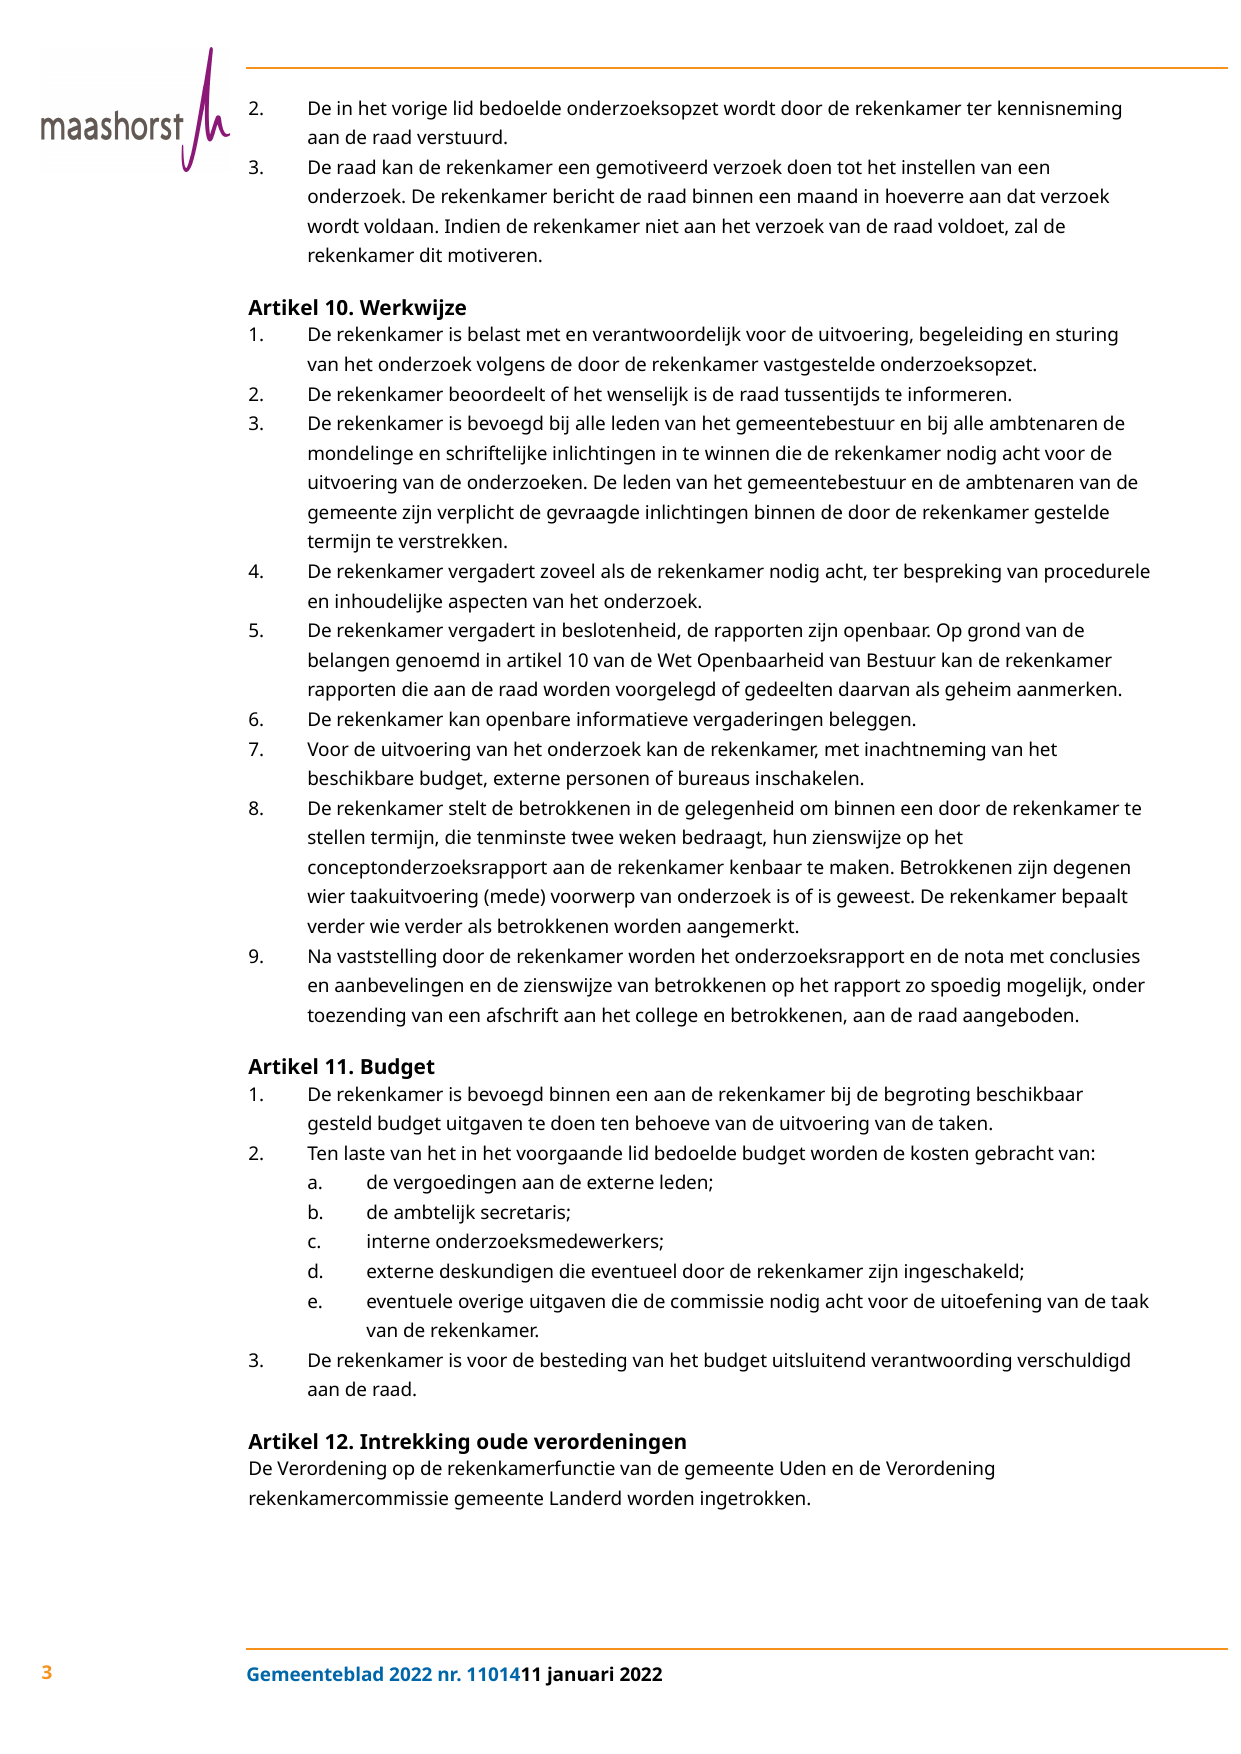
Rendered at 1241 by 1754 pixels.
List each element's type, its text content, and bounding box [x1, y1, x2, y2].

list De rekenkamer is voor de besteding van het budget uitsluitend verantwoording verschuldigd aan de raad. [248, 1347, 1152, 1402]
list De rekenkamer kan openbare informatieve vergaderingen beleggen. [248, 706, 1152, 732]
list de vergoedingen aan de externe leden; [307, 1169, 1152, 1195]
list De rekenkamer vergadert in beslotenheid, de rapporten zijn openbaar. Op grond van de belangen genoemd in artikel 10 van de Wet Openbaarheid van Bestuur kan de rekenkamer rapporten die aan de raad worden voorgelegd of gedeelten daarvan als geheim aanmerken. [248, 617, 1152, 702]
text Artikel 10. Werkwijze [248, 293, 1152, 322]
list De rekenkamer is bevoegd binnen een aan de rekenkamer bij de begroting beschikbaar gesteld budget uitgaven te doen ten behoeve van de uitvoering van de taken. [248, 1081, 1152, 1136]
list Ten laste van het in het voorgaande lid bedoelde budget worden de kosten gebracht van: [248, 1140, 1152, 1166]
list De raad kan de rekenkamer een gemotiveerd verzoek doen tot het instellen van een onderzoek. De rekenkamer bericht de raad binnen een maand in hoeverre aan dat verzoek wordt voldaan. Indien de rekenkamer niet aan het verzoek van de raad voldoet, zal de rekenkamer dit motiveren. [248, 154, 1152, 268]
text Artikel 12. Intrekking oude verordeningen [248, 1427, 1152, 1456]
list De in het vorige lid bedoelde onderzoeksopzet wordt door de rekenkamer ter kennisneming aan de raad verstuurd. [248, 95, 1152, 150]
list Voor de uitvoering van het onderzoek kan de rekenkamer, met inachtneming van het beschikbare budget, externe personen of bureaus inschakelen. [248, 736, 1152, 791]
list de ambtelijk secretaris; [307, 1199, 1152, 1225]
list De rekenkamer is belast met en verantwoordelijk voor de uitvoering, begeleiding en sturing van het onderzoek volgens de door de rekenkamer vastgestelde onderzoeksopzet. [248, 322, 1152, 377]
list De rekenkamer is bevoegd bij alle leden van het gemeentebestuur en bij alle ambtenaren de mondelinge en schriftelijke inlichtingen in te winnen die de rekenkamer nodig acht voor de uitvoering van de onderzoeken. De leden van het gemeentebestuur en de ambtenaren van de gemeente zijn verplicht de gevraagde inlichtingen binnen de door de rekenkamer gestelde termijn te verstrekken. [248, 410, 1152, 554]
text Artikel 11. Budget [248, 1052, 1152, 1081]
list eventuele overige uitgaven die de commissie nodig acht voor de uitoefening van de taak van de rekenkamer. [307, 1288, 1152, 1343]
list interne onderzoeksmedewerkers; [307, 1229, 1152, 1254]
list De rekenkamer stelt de betrokkenen in de gelegenheid om binnen een door de rekenkamer te stellen termijn, die tenminste twee weken bedraagt, hun zienswijze op het conceptonderzoeksrapport aan de rekenkamer kenbaar te maken. Betrokkenen zijn degenen wier taakuitvoering (mede) voorwerp van onderzoek is of is geweest. De rekenkamer bepaalt verder wie verder als betrokkenen worden aangemerkt. [248, 795, 1152, 939]
text De Verordening op de rekenkamerfunctie van de gemeente Uden en de Verordening rekenkamercommissie gemeente Landerd worden ingetrokken. [248, 1456, 1152, 1511]
picture [41, 47, 231, 172]
list De rekenkamer beoordeelt of het wenselijk is de raad tussentijds te informeren. [248, 381, 1152, 406]
list Na vaststelling door de rekenkamer worden het onderzoeksrapport en de nota met conclusies en aanbevelingen en de zienswijze van betrokkenen op het rapport zo spoedig mogelijk, onder toezending van een afschrift aan het college en betrokkenen, aan de raad aangeboden. [248, 943, 1152, 1028]
list De rekenkamer vergadert zoveel als de rekenkamer nodig acht, ter bespreking van procedurele en inhoudelijke aspecten van het onderzoek. [248, 558, 1152, 613]
list externe deskundigen die eventueel door de rekenkamer zijn ingeschakeld; [307, 1258, 1152, 1284]
